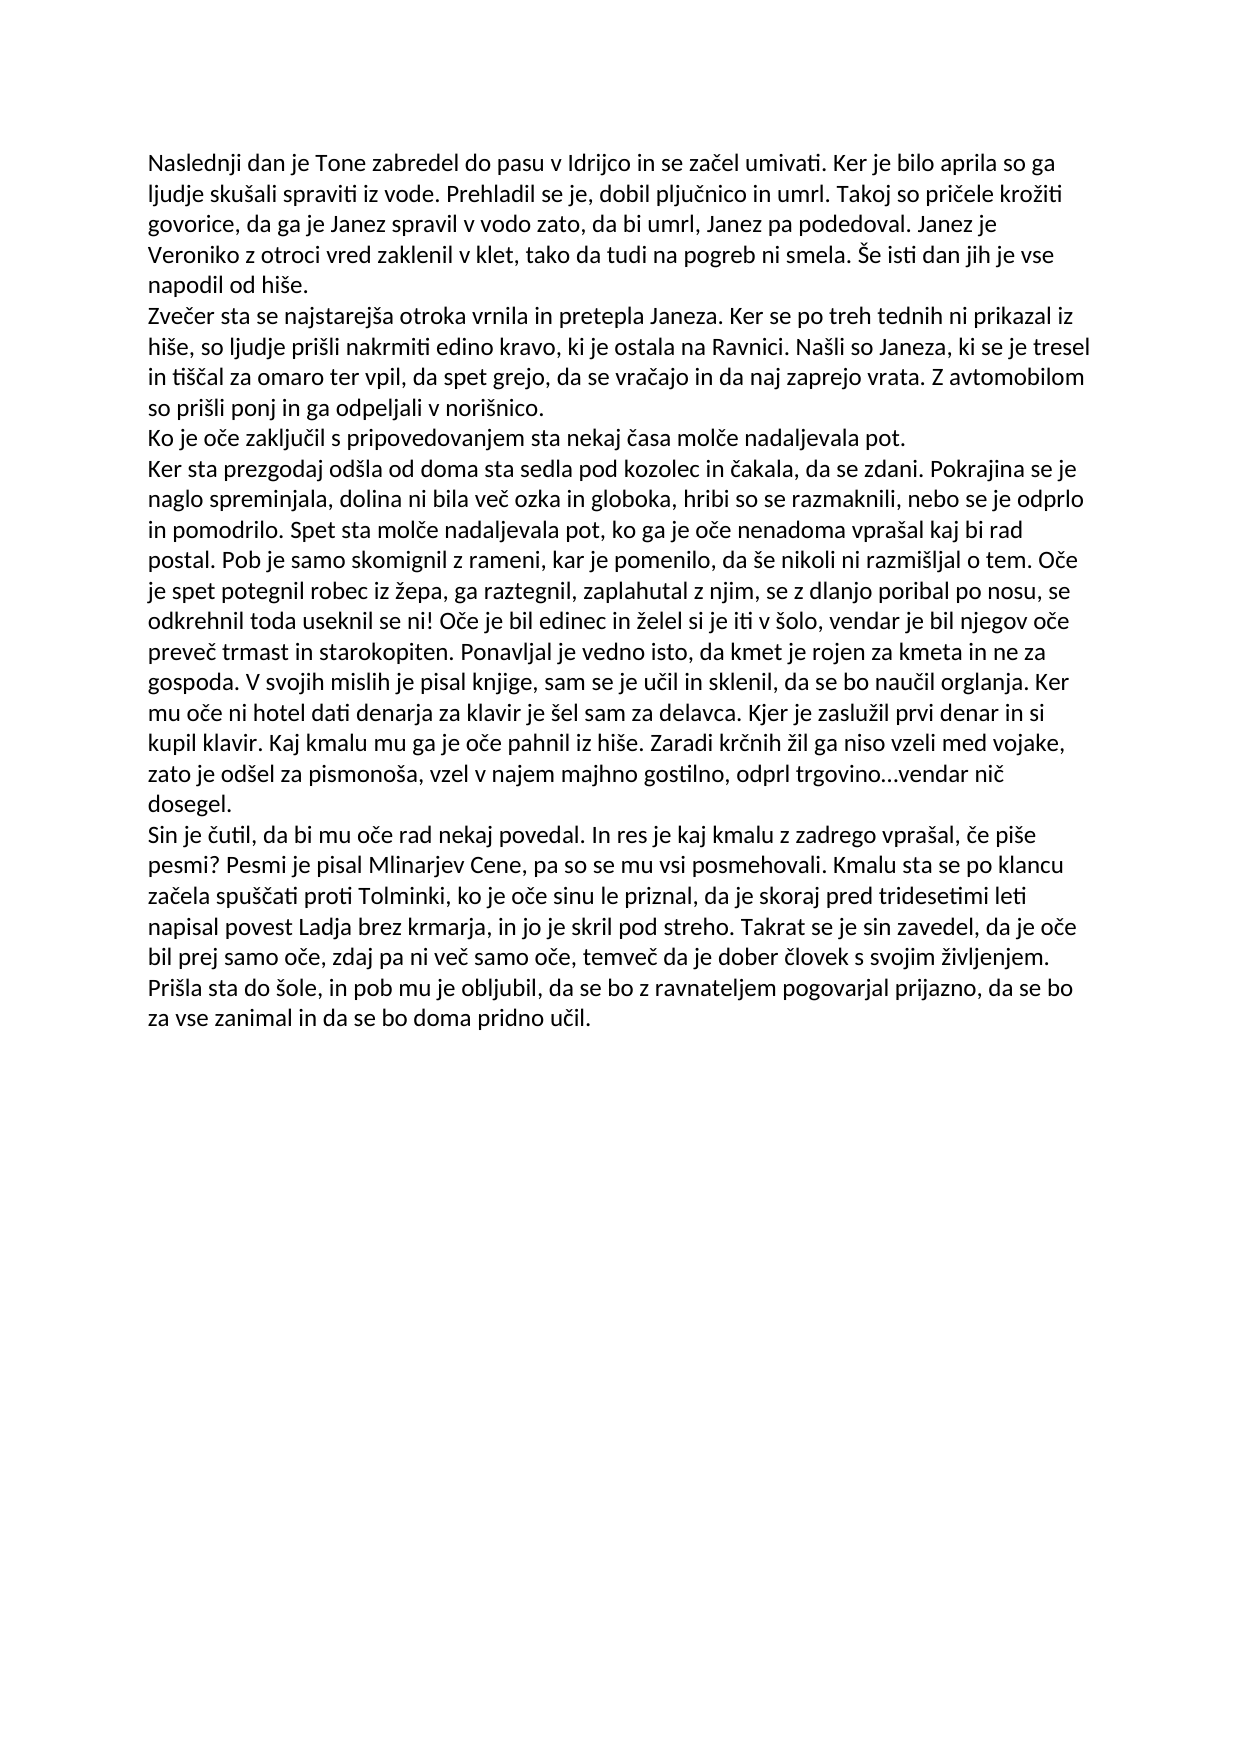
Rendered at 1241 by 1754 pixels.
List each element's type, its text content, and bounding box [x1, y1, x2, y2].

text Sin je čutil, da bi mu oče rad nekaj povedal. In res je kaj kmalu z zadrego vprašal, če piše pesmi? Pesmi je pisal Mlinarjev Cene, pa so se mu vsi posmehovali. Kmalu sta se po klancu začela spuščati proti Tolminki, ko je oče sinu le priznal, da je skoraj pred tridesetimi leti napisal povest Ladja brez krmarja, in jo je skril pod streho. Takrat se je sin zavedel, da je oče bil prej samo oče, zdaj pa ni več samo oče, temveč da je dober človek s svojim življenjem. Prišla sta do šole, in pob mu je obljubil, da se bo z ravnateljem pogovarjal prijazno, da se bo za vse zanimal in da se bo doma pridno učil. [148, 819, 1093, 1033]
text Ko je oče zaključil s pripovedovanjem sta nekaj časa molče nadaljevala pot. [148, 422, 1093, 453]
text Ker sta prezgodaj odšla od doma sta sedla pod kozolec in čakala, da se zdani. Pokrajina se je naglo spreminjala, dolina ni bila več ozka in globoka, hribi so se razmaknili, nebo se je odprlo in pomodrilo. Spet sta molče nadaljevala pot, ko ga je oče nenadoma vprašal kaj bi rad postal. Pob je samo skomignil z rameni, kar je pomenilo, da še nikoli ni razmišljal o tem. Oče je spet potegnil robec iz žepa, ga raztegnil, zaplahutal z njim, se z dlanjo poribal po nosu, se odkrehnil toda useknil se ni! Oče je bil edinec in želel si je iti v šolo, vendar je bil njegov oče preveč trmast in starokopiten. Ponavljal je vedno isto, da kmet je rojen za kmeta in ne za gospoda. V svojih mislih je pisal knjige, sam se je učil in sklenil, da se bo naučil orglanja. Ker mu oče ni hotel dati denarja za klavir je šel sam za delavca. Kjer je zaslužil prvi denar in si kupil klavir. Kaj kmalu mu ga je oče pahnil iz hiše. Zaradi krčnih žil ga niso vzeli med vojake, zato je odšel za pismonoša, vzel v najem majhno gostilno, odprl trgovino…vendar nič dosegel. [148, 453, 1093, 819]
text Naslednji dan je Tone zabredel do pasu v Idrijco in se začel umivati. Ker je bilo aprila so ga ljudje skušali spraviti iz vode. Prehladil se je, dobil pljučnico in umrl. Takoj so pričele krožiti govorice, da ga je Janez spravil v vodo zato, da bi umrl, Janez pa podedoval. Janez je Veroniko z otroci vred zaklenil v klet, tako da tudi na pogreb ni smela. Še isti dan jih je vse napodil od hiše. [148, 148, 1093, 300]
text Zvečer sta se najstarejša otroka vrnila in pretepla Janeza. Ker se po treh tednih ni prikazal iz hiše, so ljudje prišli nakrmiti edino kravo, ki je ostala na Ravnici. Našli so Janeza, ki se je tresel in tiščal za omaro ter vpil, da spet grejo, da se vračajo in da naj zaprejo vrata. Z avtomobilom so prišli ponj in ga odpeljali v norišnico. [148, 300, 1093, 422]
